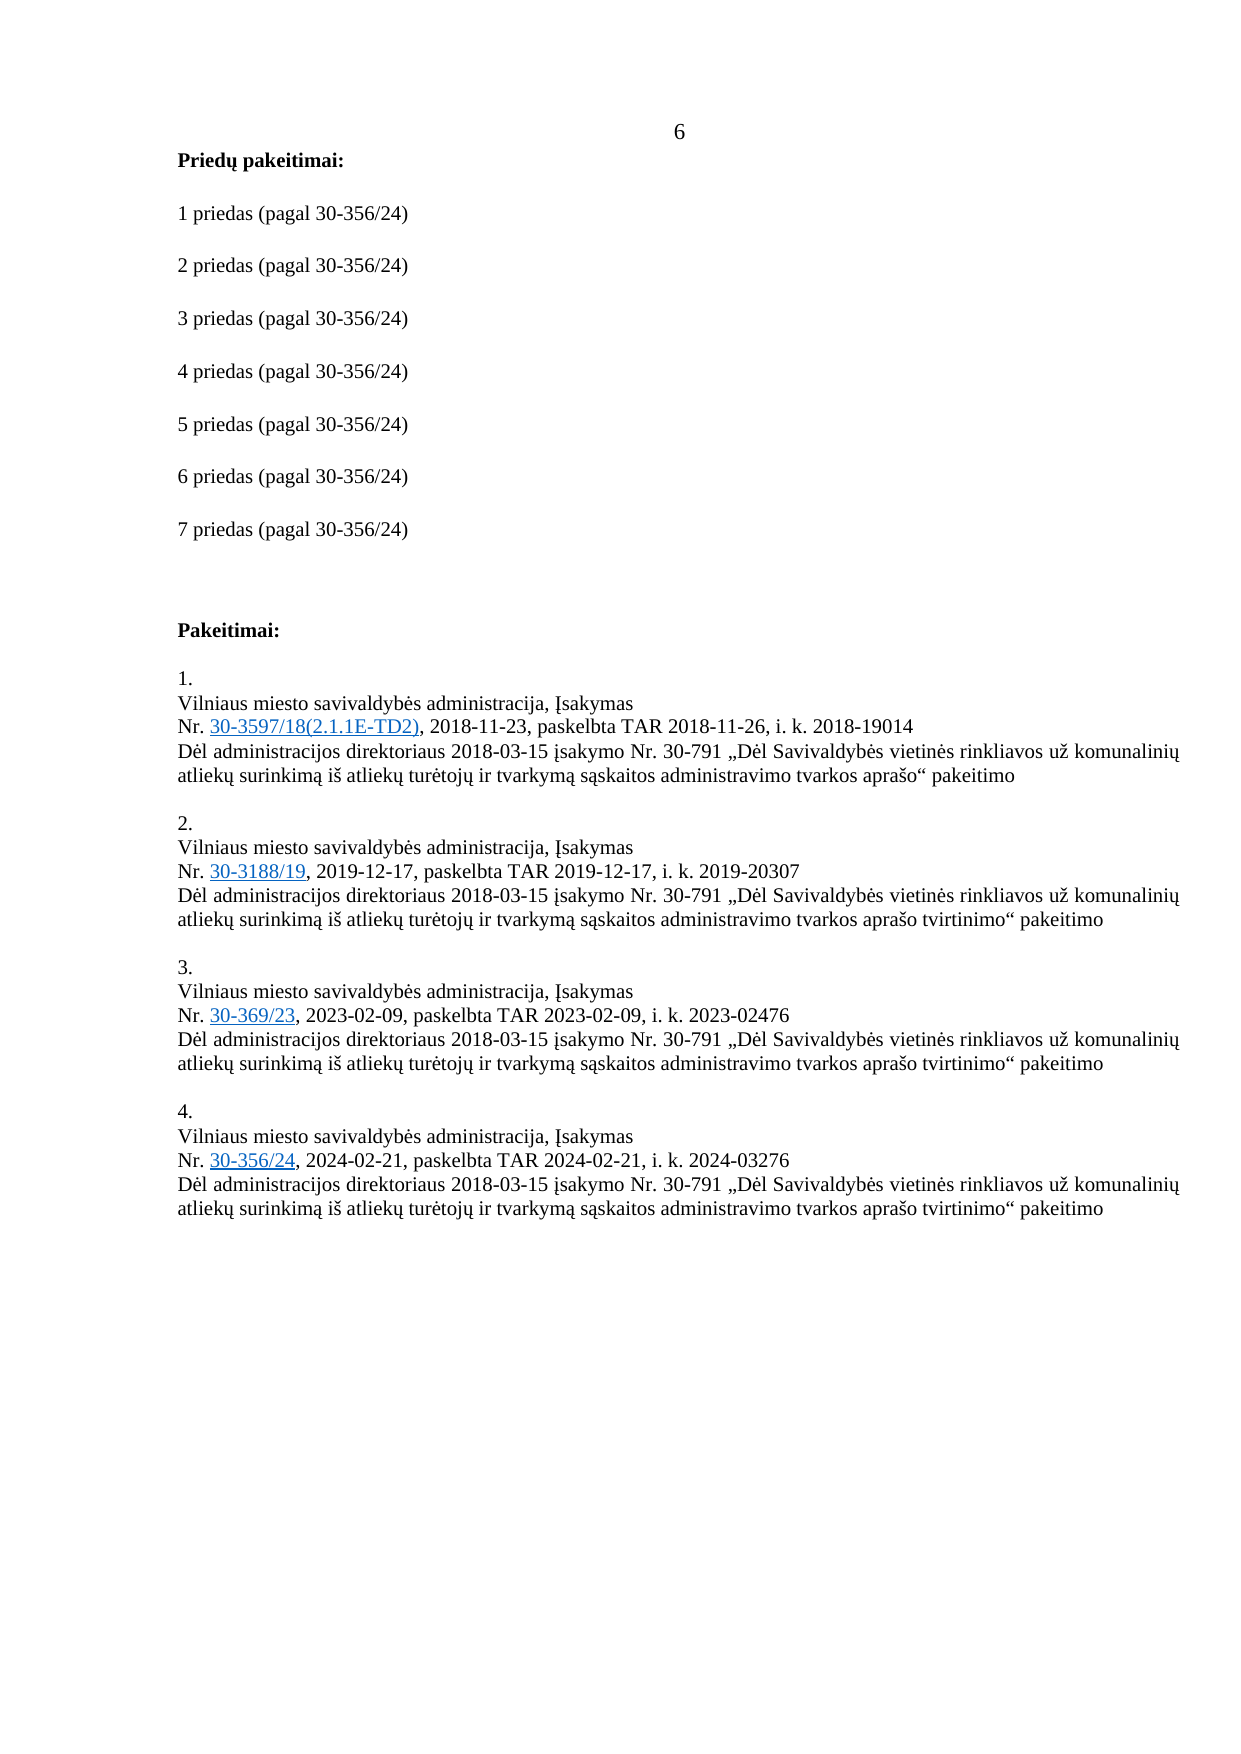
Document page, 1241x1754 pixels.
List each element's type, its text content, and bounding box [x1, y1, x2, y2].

text Dėl administracijos direktoriaus 2018-03-15 įsakymo Nr. 30-791 „Dėl Savivaldybės vietinės rinkliavos už komunalinių atliekų surinkimą iš atliekų turėtojų ir tvarkymą sąskaitos administravimo tvarkos aprašo tvirtinimo“ pakeitimo [177, 1172, 1181, 1220]
text 6 priedas (pagal 30-356/24) [177, 464, 1181, 488]
text 5 priedas (pagal 30-356/24) [177, 412, 1181, 436]
text Pakeitimai: [177, 618, 1181, 642]
text 3. [177, 955, 1181, 979]
text Dėl administracijos direktoriaus 2018-03-15 įsakymo Nr. 30-791 „Dėl Savivaldybės vietinės rinkliavos už komunalinių atliekų surinkimą iš atliekų turėtojų ir tvarkymą sąskaitos administravimo tvarkos aprašo tvirtinimo“ pakeitimo [177, 1027, 1181, 1075]
text 1. [177, 666, 1181, 690]
text 1 priedas (pagal 30-356/24) [177, 200, 1181, 224]
text Nr. 30-3597/18(2.1.1E-TD2), 2018-11-23, paskelbta TAR 2018-11-26, i. k. 2018-19014 [177, 714, 1181, 738]
text 4. [177, 1099, 1181, 1123]
text Vilniaus miesto savivaldybės administracija, Įsakymas [177, 835, 1181, 859]
text Nr. 30-356/24, 2024-02-21, paskelbta TAR 2024-02-21, i. k. 2024-03276 [177, 1148, 1181, 1172]
text 4 priedas (pagal 30-356/24) [177, 359, 1181, 383]
text Nr. 30-3188/19, 2019-12-17, paskelbta TAR 2019-12-17, i. k. 2019-20307 [177, 859, 1181, 883]
text Priedų pakeitimai: [177, 148, 1181, 172]
text Nr. 30-369/23, 2023-02-09, paskelbta TAR 2023-02-09, i. k. 2023-02476 [177, 1003, 1181, 1027]
text 7 priedas (pagal 30-356/24) [177, 517, 1181, 541]
text Dėl administracijos direktoriaus 2018-03-15 įsakymo Nr. 30-791 „Dėl Savivaldybės vietinės rinkliavos už komunalinių atliekų surinkimą iš atliekų turėtojų ir tvarkymą sąskaitos administravimo tvarkos aprašo tvirtinimo“ pakeitimo [177, 883, 1181, 931]
text Vilniaus miesto savivaldybės administracija, Įsakymas [177, 1123, 1181, 1148]
text Vilniaus miesto savivaldybės administracija, Įsakymas [177, 690, 1181, 714]
text 2. [177, 811, 1181, 835]
text Dėl administracijos direktoriaus 2018-03-15 įsakymo Nr. 30-791 „Dėl Savivaldybės vietinės rinkliavos už komunalinių atliekų surinkimą iš atliekų turėtojų ir tvarkymą sąskaitos administravimo tvarkos aprašo“ pakeitimo [177, 738, 1181, 787]
text 2 priedas (pagal 30-356/24) [177, 253, 1181, 277]
text 3 priedas (pagal 30-356/24) [177, 306, 1181, 330]
text Vilniaus miesto savivaldybės administracija, Įsakymas [177, 979, 1181, 1003]
